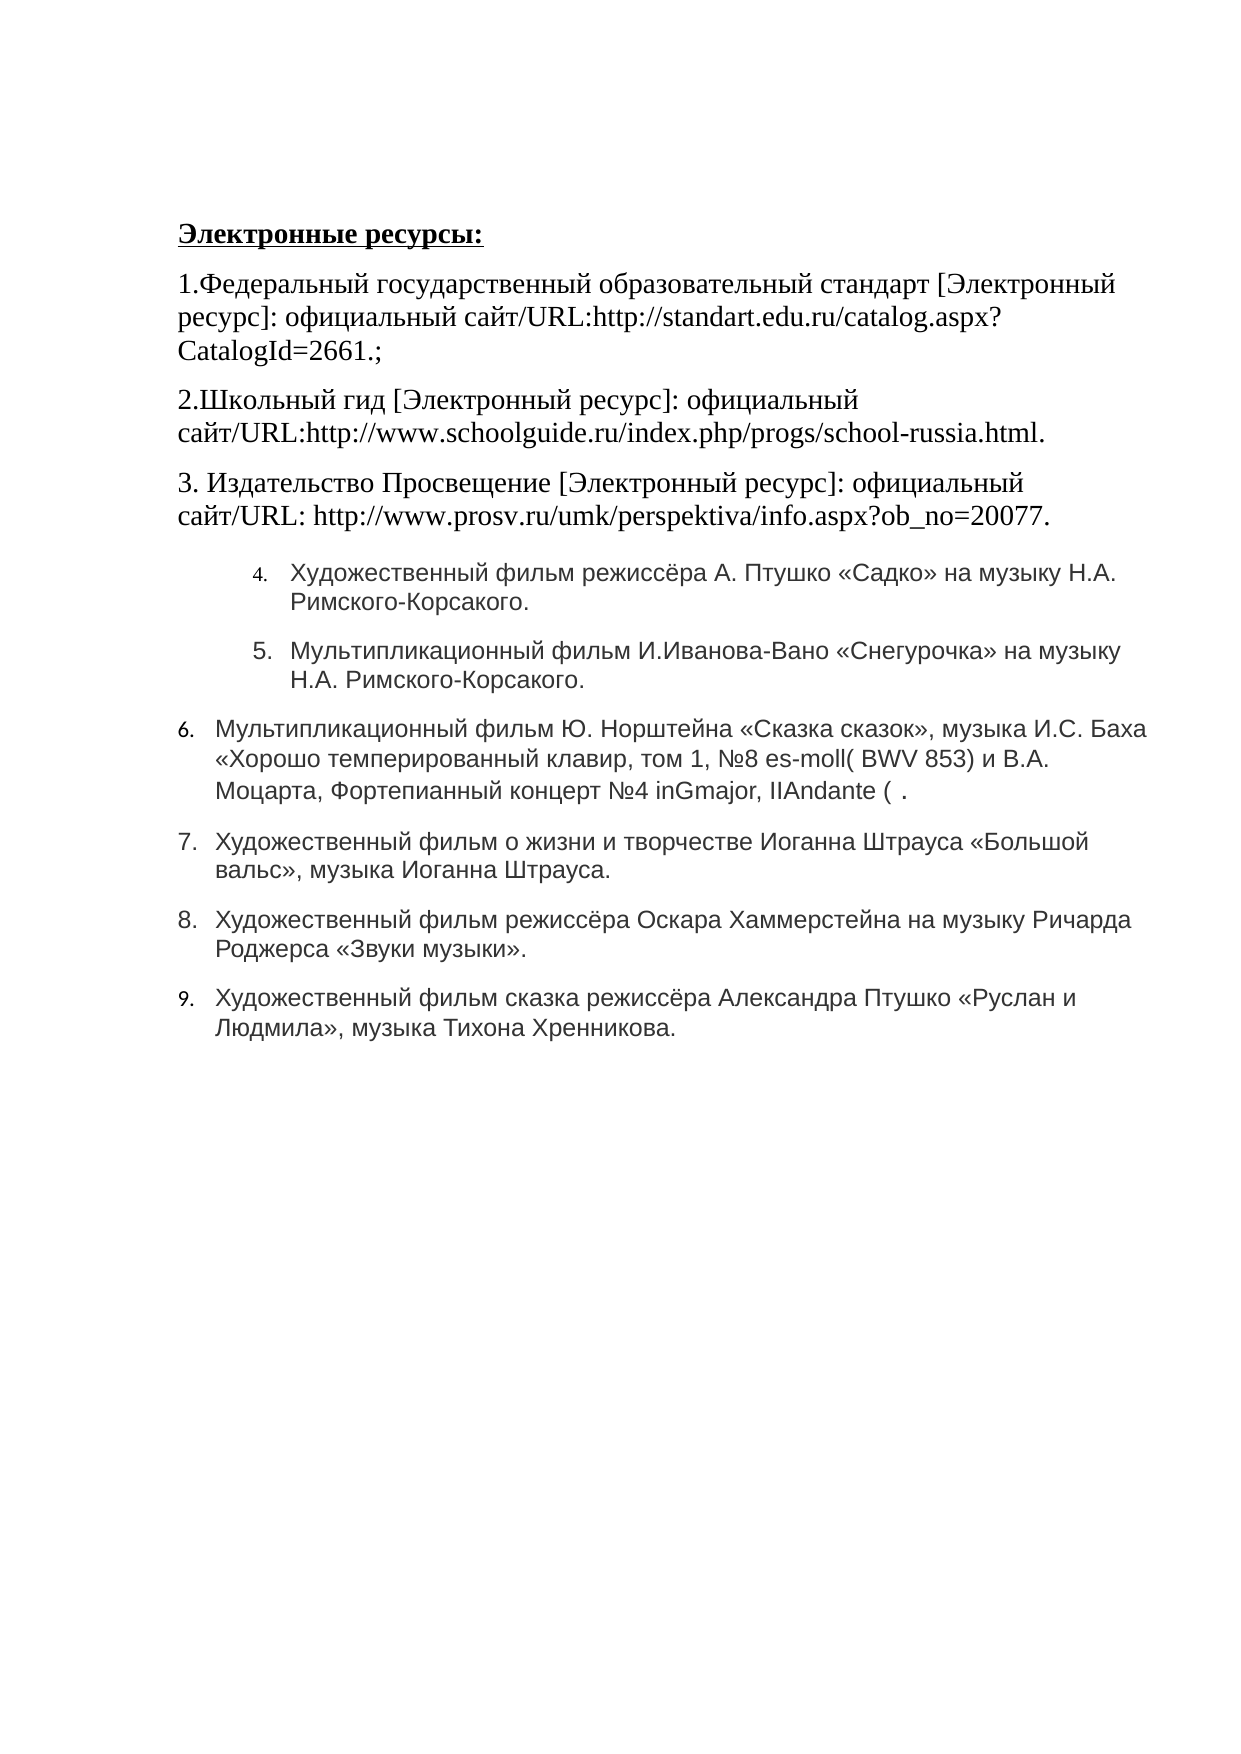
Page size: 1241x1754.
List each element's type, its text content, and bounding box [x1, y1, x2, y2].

table_header Великие композиторы. Жизнь и творчество. - М.: Белый город, 2014. - 232 c. 2. Давыдова, М. А. Музыка. 2 класс. Поурочные разработки / М.А. Давыдова. - М.: ВАКО, 2014 - 256 c. 3. Давыдова, М. А. Поурочные разработки по музыке. 2 класс / М.А. Давыдова. - М.: ВАКО, 2013 – 256 с/ 4. Илья Репин. Тихо в думу погрузился, вспоминая о былом... (набор из 24 репродукций). - М.: Воскресный день, Белый город, 2013. - 880 c. 5. Кольяшкин, Михаил Солнышко. Народные песни для детей дошкольного и младшего школьного возраста / Михаил Кольяшкин. - М.: Феникс, 2014. - 539 c. 6. Кондратюк, Н. Н. Музыка в школе. Игры, конкурсы, современные методы / Н.Н. Кондратюк. – Сфера, 2016. - 270 c. 7. Музыка. 1-4 классы. Необычные уроки. - М.: Учитель, 2014. - 124 c. 8. Музыкальный театр. Выпуск 2. - М.: Музыка, 2015. - 358 c. 9. Музыкальный театр. Выпуск 3. - М.: Музыка, 2015. - 643 c. 10. Наполнен музыкою зал. Танец в живописи (набор из 24 репродукций). - М.: Воскресный день, Белый город, 2014. - 512 c. 11. Наш хор. Выпуск 3. - М.: Музыка, 2015. - 435 c. 12. Оркестр в классе. Выпуск 1. Пьесы и песни в переложении для оркестра детских музыкальных инструментов. - М.: Музыка, 2015. - 222 c. 13. Портреты русских композиторов (набор из 25 портретов). - М.: Музыка, 2014. - 215 c. 14. Рокитянская, Т. А. Воспитание звуком. Музыкальные занятия от 3 до 9 лет / Т.А. Рокитянская. - М.: Национальное образование, 2015. - 176 c. 15. Рокитянская, Т. А. Песня на все случаи жизни / Т.А. Рокитянская. - М.: Фонд Исмаила Ахметова, 2013. - 528 c. 16. Смолина, Е. А. Современный урок музыки. Творческие приемы и задания / Е.А. Смолина. – М.: Академия развития, 2016. - 128 c . 17. Уроки пения. - М.: Русич, 2013. - 753 c. 18. Федорова, Е. А. Уроки музыки для малышей 2-8 лет. Альбом 1 / Е.А. Федорова. - М.: Цветной мир, 2015. - 419 c. 19. Хороводы, музыкальные игры. - М.: Композитор - Санкт-Петербург, 2016. – 940 c. 20.«Музыкальная литература. Музыка, ее формы и жанры» (М.Шорникова – 2017) 21.«Музыкальная литература. Русская музыка 20 века» (М.Шорникова – 2017) 22.«Музыкальная литература. Русская музыкальная классика» (М.Шорникова – 2017) 23.«Музыкальная литература. Развитие западно-европейской музыки» (М.Шорникова – 2017) 24.«Экранные искусства – новый вид мышления» / Ю. Н. Усов // Искусство и образование. 25.«Медиаобразование в России» / А. В. Федоров // AlmaMater. Вестник высшей школы. 26.«Проблемы аудиовизуального восприятия» / А. В. Федоров // Искусство и образование. Основной список литературы для учащихся: 1.«Песни о России» (Л.Б. Пузикова 2018) 2.«Уроки музыкальной литературы» (О.К. Ермакова 2014) 3.«Музыкальная литература в таблицах» (Д. Сорокотягин – 2015) 4.«Музыкальная литература за три года. Общеразвивающая» (М.Шорникова – 2017) 5.«Краткий музыкальный словарь» (О.К. Ермакова, издание 4-е, 2018) Дополнительный список литературы для учителя: 1.«Песни для музыкальных спектаклей» (И. Помазкин – 2014) 2.«Лучшие застольные песни» (С.У. Курбанов, издание 3-е – 2014) 3.«Патриотические песни для начальной школы» (Е.А. Поддубная – 2015) 4.«Самые популярные русские народные песни и романсы» (Б.М. Павленко – 2016) 5.«Музыкальная литература зарубежных стран» (О.К. Ермакова – 2015) 6.«Едины мы!» (Н.А. Нужина, сборник патриотических песен – 2015) 7.«Мы играем и поем» (Э.Я. Ходош – 2015) 8. «Сочинение и аранжировка музыки на компьютере» (+ CD-ROM): Роман Петелин, Юрий Петелин — Санкт-Петербург, БХВ-Петербург, 2013 г.- 608 с. Дополнительный список литературы для учащихся: 1.«За праздничным столом» - песенник (Б.М.Павленко, издание 13-е – 2014) 2.«Образы животных в музыке» (Д. Романец – 2015) 3.«Сказка в музыке» (Д. Романец – 2015) 4.«Учимся играть на синтезаторе» (В.В. Лысенко – 2016) 5.«Песни с экрана» (В.Разумовский – 2016) Электронные ресурсы: 1.Федеральный государственный образовательный стандарт [Электронный ресурс]: официальный сайт/URL:http://standart.edu.ru/catalog.aspx?CatalogId=2661.; 2.Школьный гид [Электронный ресурс]: официальный сайт/URL:http://www.schoolguide.ru/index.php/progs/school-russia.html. 3. Издательство Просвещение [Электронный ресурс]: официальный сайт/URL: http://www.prosv.ru/umk/perspektiva/info.aspx?ob_no=20077. Художественный фильм режиссёра А. Птушко «Садко» на музыку Н.А. Римского-Корсакого. Мультипликационный фильм И.Иванова-Вано «Снегурочка» на музыку Н.А. Римского-Корсакого. Мультипликационный фильм Ю. Норштейна «Сказка сказок», музыка И.С. Баха «Хорошо темперированный клавир, том 1, №8 es-moll( BWV 853) и В.А. Моцарта, Фортепианный концерт №4 inGmajor, IIAndante ( . Художественный фильм о жизни и творчестве Иоганна Штрауса «Большой вальс», музыка Иоганна Штрауса. Художественный фильм режиссёра Оскара Хаммерстейна на музыку Ричарда Роджерса «Звуки музыки». Художественный фильм сказка режиссёра Александра Птушко «Руслан и Людмила», музыка Тихона Хренникова. [177, 1281, 1152, 1550]
table_header Великие композиторы. Жизнь и творчество. - М.: Белый город, 2014. - 232 c. 2. Давыдова, М. А. Музыка. 2 класс. Поурочные разработки / М.А. Давыдова. - М.: ВАКО, 2014 - 256 c. 3. Давыдова, М. А. Поурочные разработки по музыке. 2 класс / М.А. Давыдова. - М.: ВАКО, 2013 – 256 с/ 4. Илья Репин. Тихо в думу погрузился, вспоминая о былом... (набор из 24 репродукций). - М.: Воскресный день, Белый город, 2013. - 880 c. 5. Кольяшкин, Михаил Солнышко. Народные песни для детей дошкольного и младшего школьного возраста / Михаил Кольяшкин. - М.: Феникс, 2014. - 539 c. 6. Кондратюк, Н. Н. Музыка в школе. Игры, конкурсы, современные методы / Н.Н. Кондратюк. – Сфера, 2016. - 270 c. 7. Музыка. 1-4 классы. Необычные уроки. - М.: Учитель, 2014. - 124 c. 8. Музыкальный театр. Выпуск 2. - М.: Музыка, 2015. - 358 c. 9. Музыкальный театр. Выпуск 3. - М.: Музыка, 2015. - 643 c. 10. Наполнен музыкою зал. Танец в живописи (набор из 24 репродукций). - М.: Воскресный день, Белый город, 2014. - 512 c. 11. Наш хор. Выпуск 3. - М.: Музыка, 2015. - 435 c. 12. Оркестр в классе. Выпуск 1. Пьесы и песни в переложении для оркестра детских музыкальных инструментов. - М.: Музыка, 2015. - 222 c. 13. Портреты русских композиторов (набор из 25 портретов). - М.: Музыка, 2014. - 215 c. 14. Рокитянская, Т. А. Воспитание звуком. Музыкальные занятия от 3 до 9 лет / Т.А. Рокитянская. - М.: Национальное образование, 2015. - 176 c. 15. Рокитянская, Т. А. Песня на все случаи жизни / Т.А. Рокитянская. - М.: Фонд Исмаила Ахметова, 2013. - 528 c. 16. Смолина, Е. А. Современный урок музыки. Творческие приемы и задания / Е.А. Смолина. – М.: Академия развития, 2016. - 128 c . 17. Уроки пения. - М.: Русич, 2013. - 753 c. 18. Федорова, Е. А. Уроки музыки для малышей 2-8 лет. Альбом 1 / Е.А. Федорова. - М.: Цветной мир, 2015. - 419 c. 19. Хороводы, музыкальные игры. - М.: Композитор - Санкт-Петербург, 2016. – 940 c. 20.«Музыкальная литература. Музыка, ее формы и жанры» (М.Шорникова – 2017) 21.«Музыкальная литература. Русская музыка 20 века» (М.Шорникова – 2017) 22.«Музыкальная литература. Русская музыкальная классика» (М.Шорникова – 2017) 23.«Музыкальная литература. Развитие западно-европейской музыки» (М.Шорникова – 2017) 24.«Экранные искусства – новый вид мышления» / Ю. Н. Усов // Искусство и образование. 25.«Медиаобразование в России» / А. В. Федоров // AlmaMater. Вестник высшей школы. 26.«Проблемы аудиовизуального восприятия» / А. В. Федоров // Искусство и образование. Основной список литературы для учащихся: 1.«Песни о России» (Л.Б. Пузикова 2018) 2.«Уроки музыкальной литературы» (О.К. Ермакова 2014) 3.«Музыкальная литература в таблицах» (Д. Сорокотягин – 2015) 4.«Музыкальная литература за три года. Общеразвивающая» (М.Шорникова – 2017) 5.«Краткий музыкальный словарь» (О.К. Ермакова, издание 4-е, 2018) Дополнительный список литературы для учителя: 1.«Песни для музыкальных спектаклей» (И. Помазкин – 2014) 2.«Лучшие застольные песни» (С.У. Курбанов, издание 3-е – 2014) 3.«Патриотические песни для начальной школы» (Е.А. Поддубная – 2015) 4.«Самые популярные русские народные песни и романсы» (Б.М. Павленко – 2016) 5.«Музыкальная литература зарубежных стран» (О.К. Ермакова – 2015) 6.«Едины мы!» (Н.А. Нужина, сборник патриотических песен – 2015) 7.«Мы играем и поем» (Э.Я. Ходош – 2015) 8. «Сочинение и аранжировка музыки на компьютере» (+ CD-ROM): Роман Петелин, Юрий Петелин — Санкт-Петербург, БХВ-Петербург, 2013 г.- 608 с. Дополнительный список литературы для учащихся: 1.«За праздничным столом» - песенник (Б.М.Павленко, издание 13-е – 2014) 2.«Образы животных в музыке» (Д. Романец – 2015) 3.«Сказка в музыке» (Д. Романец – 2015) 4.«Учимся играть на синтезаторе» (В.В. Лысенко – 2016) 5.«Песни с экрана» (В.Разумовский – 2016) Электронные ресурсы: 1.Федеральный государственный образовательный стандарт [Электронный ресурс]: официальный сайт/URL:http://standart.edu.ru/catalog.aspx?CatalogId=2661.; 2.Школьный гид [Электронный ресурс]: официальный сайт/URL:http://www.schoolguide.ru/index.php/progs/school-russia.html. 3. Издательство Просвещение [Электронный ресурс]: официальный сайт/URL: http://www.prosv.ru/umk/perspektiva/info.aspx?ob_no=20077. Художественный фильм режиссёра А. Птушко «Садко» на музыку Н.А. Римского-Корсакого. Мультипликационный фильм И.Иванова-Вано «Снегурочка» на музыку Н.А. Римского-Корсакого. Мультипликационный фильм Ю. Норштейна «Сказка сказок», музыка И.С. Баха «Хорошо темперированный клавир, том 1, №8 es-moll( BWV 853) и В.А. Моцарта, Фортепианный концерт №4 inGmajor, IIAndante ( . Художественный фильм о жизни и творчестве Иоганна Штрауса «Большой вальс», музыка Иоганна Штрауса. Художественный фильм режиссёра Оскара Хаммерстейна на музыку Ричарда Роджерса «Звуки музыки». Художественный фильм сказка режиссёра Александра Птушко «Руслан и Людмила», музыка Тихона Хренникова. [177, 206, 1152, 694]
